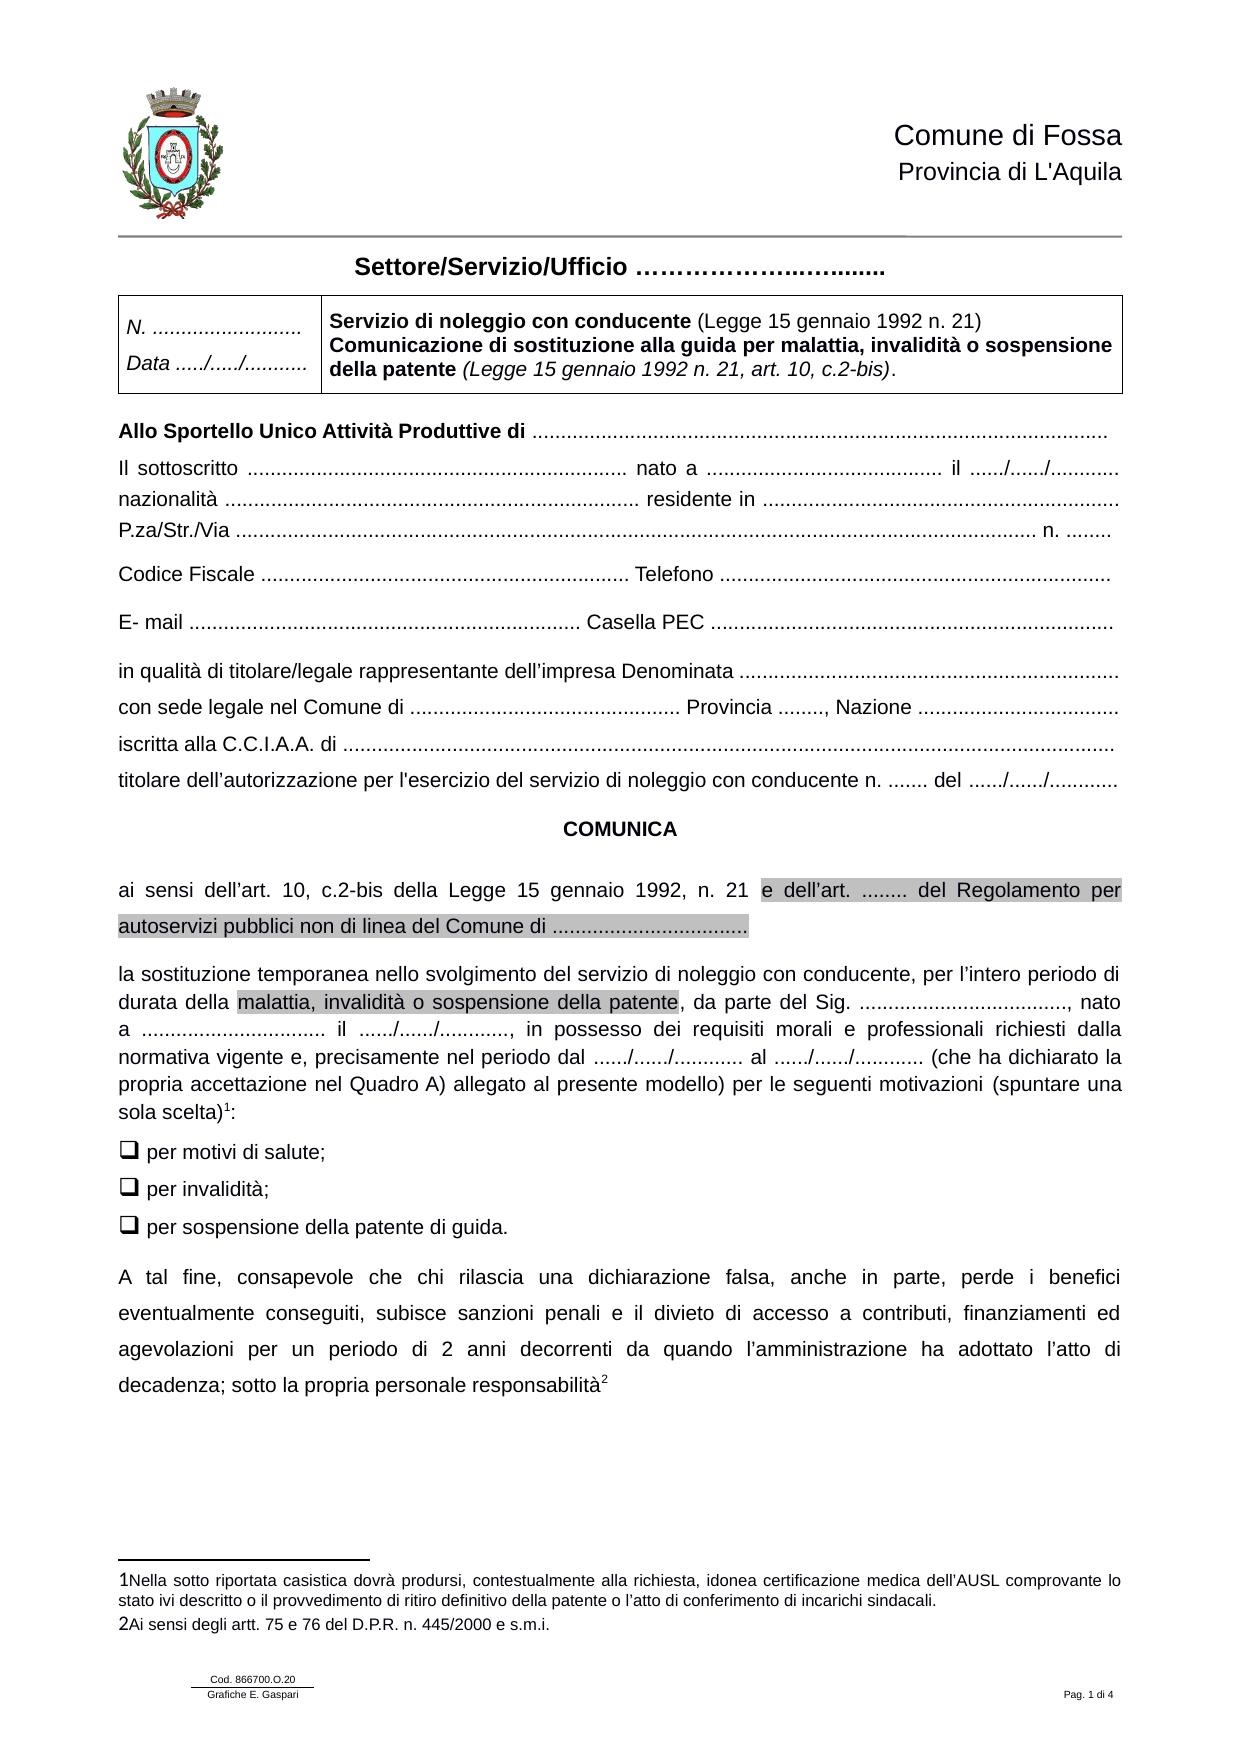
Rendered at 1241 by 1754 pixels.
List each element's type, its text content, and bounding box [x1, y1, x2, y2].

text A tal fine, consapevole che chi rilascia una dichiarazione falsa, anche in parte, perde i benefici eventualmente conseguiti, subisce sanzioni penali e il divieto di accesso a contributi, finanziamenti ed agevolazioni per un periodo di 2 anni decorrenti da quando l’amministrazione ha adottato l’atto di decadenza; sotto la propria personale responsabilità [118, 1265, 1122, 1396]
text in qualità di titolare/legale rappresentante dell’impresa Denominata .................................................................. [118, 658, 1122, 682]
text Provincia di L'Aquila [224, 157, 1122, 185]
text Allo Sportello Unico Attività Produttive di .................................................................................................... [118, 419, 1122, 443]
text con sede legale nel Comune di ............................................... Provincia ........, Nazione ................................... [118, 695, 1122, 719]
text  per sospensione della patente di guida. [118, 1215, 1122, 1240]
table_header Servizio di noleggio con conducente (Legge 15 gennaio 1992 n. 21) Comunicazione di sostituzione alla guida per malattia, invalidità o sospensione della patente (Legge 15 gennaio 1992 n. 21, art. 10, c.2-bis). [322, 296, 1122, 393]
text E- mail .................................................................... Casella PEC ...................................................................... [118, 610, 1122, 634]
text Comune di Fossa [224, 118, 1122, 152]
text  per motivi di salute; [118, 1140, 1122, 1165]
picture [122, 87, 224, 219]
text  per invalidità; [118, 1177, 1122, 1202]
text la sostituzione temporanea nello svolgimento del servizio di noleggio con conducente, per l’intero periodo di durata della malattia, invalidità o sospensione della patente, da parte del Sig. ...................................., nato a ................................ il ....../....../............, in possesso dei requisiti morali e professionali richiesti dalla normativa vigente e, precisamente nel periodo dal ....../....../............ al ....../....../............ (che ha dichiarato la propria accettazione nel Quadro A) allegato al presente modello) per le seguenti motivazioni (spuntare una sola scelta): [118, 962, 1122, 1124]
table_header N. .......................... Data ...../...../........... [119, 296, 321, 393]
text Codice Fiscale ................................................................ Telefono .................................................................... [118, 562, 1122, 586]
text Nella sotto riportata casistica dovrà prodursi, contestualmente alla richiesta, idonea certificazione medica dell’AUSL comprovante lo stato ivi descritto o il provvedimento di ritiro definitivo della patente o l’atto di conferimento di incarichi sindacali. [118, 1566, 1122, 1610]
text COMUNICA [118, 817, 1122, 841]
text iscritta alla C.C.I.A.A. di ...................................................................................................................................... [118, 731, 1122, 755]
text titolare dell’autorizzazione per l'esercizio del servizio di noleggio con conducente n. ....... del ....../....../............ [118, 768, 1122, 792]
text Ai sensi degli artt. 75 e 76 del D.P.R. n. 445/2000 e s.m.i. [118, 1610, 1122, 1636]
text Il sottoscritto .................................................................. nato a ......................................... il ....../....../............ nazionalità ........................................................................ residente in .............................................................. P.za/Str./Via ........................................................................................................................................... n. ........ [118, 456, 1122, 542]
text Settore/Servizio/Ufficio ………………...…........ [118, 252, 1122, 281]
text ai sensi dell’art. 10, c.2-bis della Legge 15 gennaio 1992, n. 21 e dell’art. ........ del Regolamento per autoservizi pubblici non di linea del Comune di .................................. [118, 878, 1122, 938]
